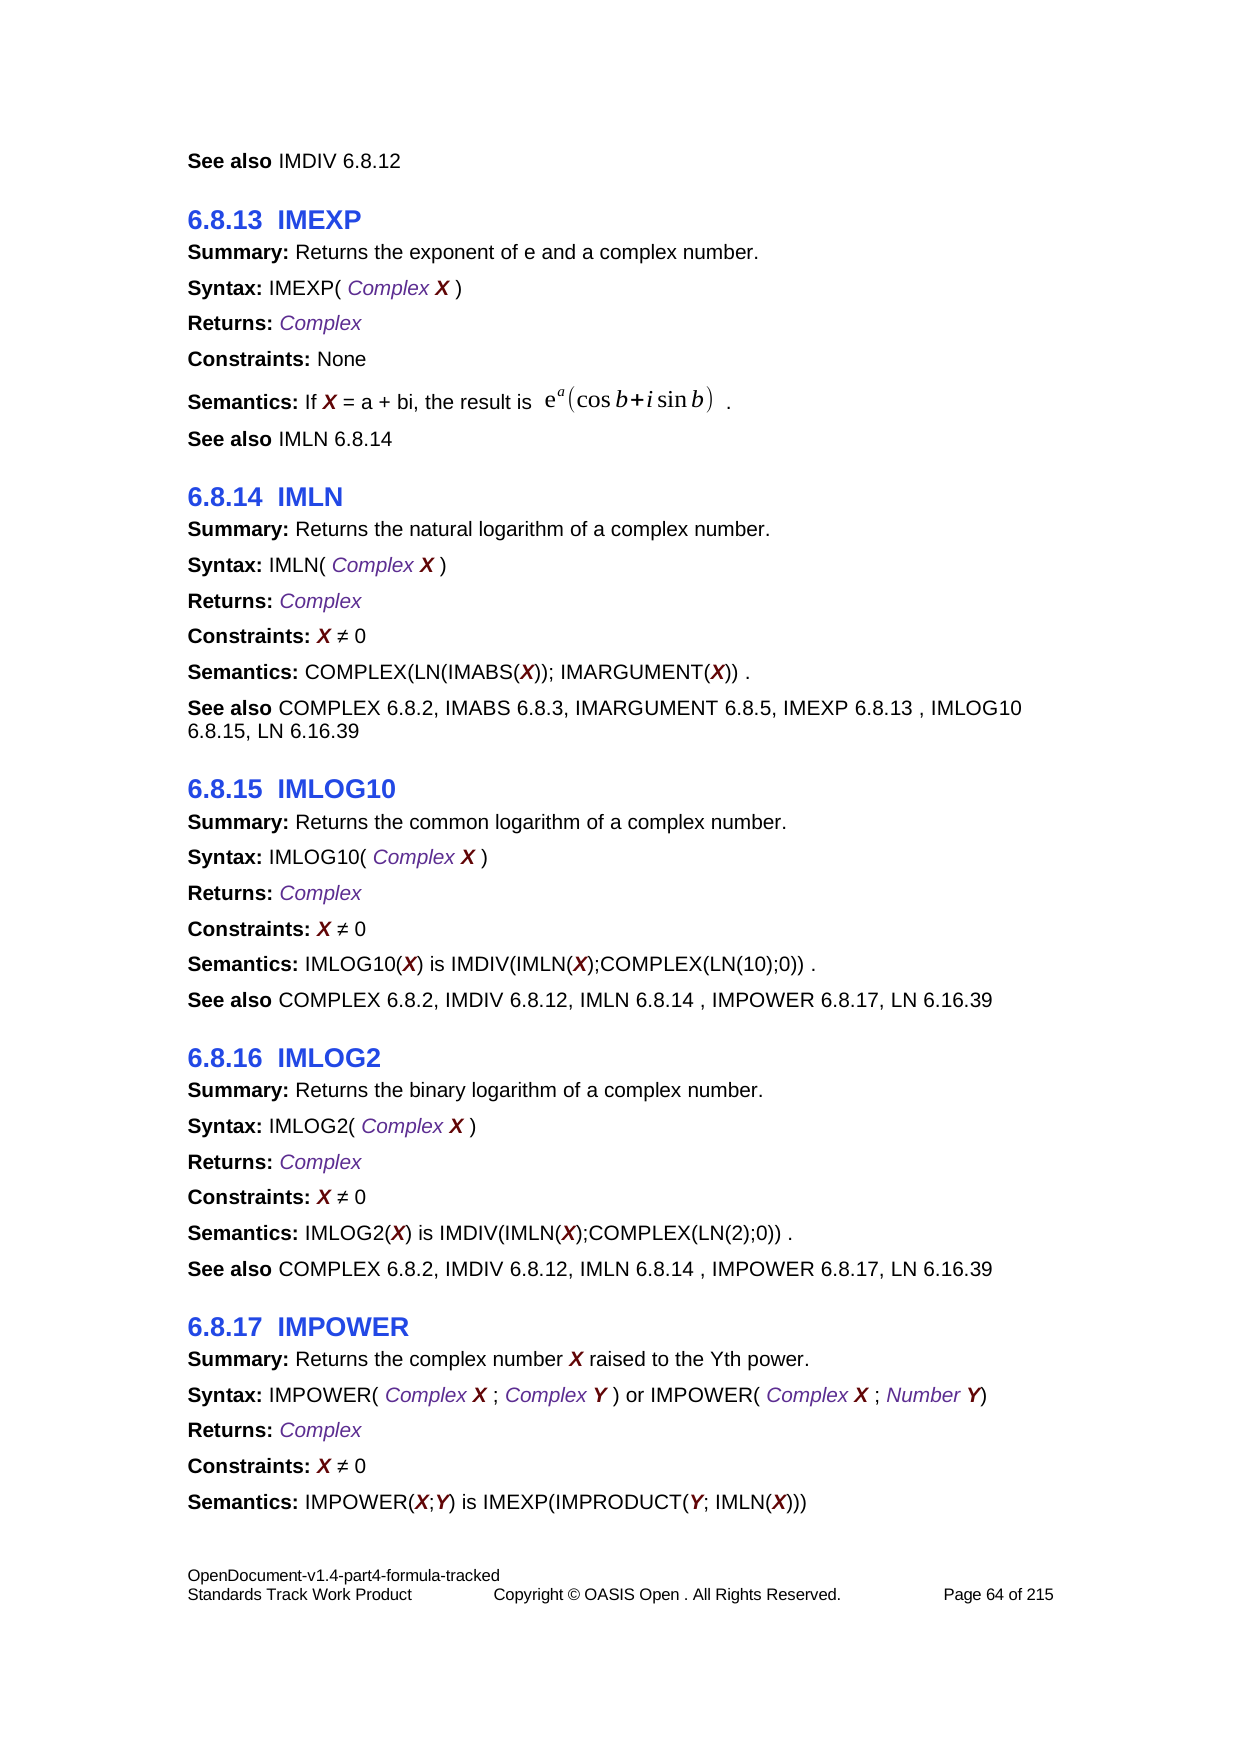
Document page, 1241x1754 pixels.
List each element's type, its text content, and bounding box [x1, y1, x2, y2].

text Semantics: IMPOWER(X;Y) is IMEXP(IMPRODUCT(Y; IMLN(X))) [187, 1490, 1053, 1514]
subtitle IMPOWER [187, 1312, 1053, 1342]
subtitle IMLOG10 [187, 774, 1053, 804]
text Syntax: IMLOG10( Complex X ) [187, 846, 1053, 869]
text Summary: Returns the binary logarithm of a complex number. [187, 1079, 1053, 1102]
text Returns: Complex [187, 312, 1053, 335]
text Constraints: X ≠ 0 [187, 1186, 1053, 1209]
text Constraints: X ≠ 0 [187, 917, 1053, 941]
text See also COMPLEX 6.8.2, IMDIV 6.8.12, IMLN 6.8.14 , IMPOWER 6.8.17, LN 6.16.39 [187, 1257, 1053, 1281]
text Returns: Complex [187, 589, 1053, 613]
text See also COMPLEX 6.8.2, IMDIV 6.8.12, IMLN 6.8.14 , IMPOWER 6.8.17, LN 6.16.39 [187, 988, 1053, 1012]
text Semantics: COMPLEX(LN(IMABS(X)); IMARGUMENT(X)) . [187, 660, 1053, 684]
text Constraints: X ≠ 0 [187, 625, 1053, 648]
text See also COMPLEX 6.8.2, IMABS 6.8.3, IMARGUMENT 6.8.5, IMEXP 6.8.13 , IMLOG10 6.8.15, LN 6.16.39 [187, 696, 1053, 743]
text Summary: Returns the common logarithm of a complex number. [187, 810, 1053, 834]
text Summary: Returns the natural logarithm of a complex number. [187, 518, 1053, 541]
subtitle IMLN [187, 482, 1053, 512]
text See also IMDIV 6.8.12 [187, 150, 1053, 173]
subtitle IMEXP [187, 204, 1053, 234]
text Summary: Returns the exponent of e and a complex number. [187, 241, 1053, 264]
text Syntax: IMEXP( Complex X ) [187, 276, 1053, 300]
text Returns: Complex [187, 1419, 1053, 1442]
text Summary: Returns the complex number X raised to the Yth power. [187, 1348, 1053, 1371]
text Semantics: IMLOG2(X) is IMDIV(IMLN(X);COMPLEX(LN(2);0)) . [187, 1221, 1053, 1245]
text Semantics: If X = a + bi, the result is . [187, 383, 1053, 415]
text Syntax: IMLOG2( Complex X ) [187, 1114, 1053, 1138]
text Syntax: IMLN( Complex X ) [187, 553, 1053, 577]
text Syntax: IMPOWER( Complex X ; Complex Y ) or IMPOWER( Complex X ; Number Y) [187, 1383, 1053, 1407]
text See also IMLN 6.8.14 [187, 427, 1053, 451]
text Returns: Complex [187, 1150, 1053, 1174]
text Semantics: IMLOG10(X) is IMDIV(IMLN(X);COMPLEX(LN(10);0)) . [187, 953, 1053, 976]
text Returns: Complex [187, 881, 1053, 905]
subtitle IMLOG2 [187, 1043, 1053, 1073]
text Constraints: None [187, 347, 1053, 371]
text Constraints: X ≠ 0 [187, 1454, 1053, 1478]
